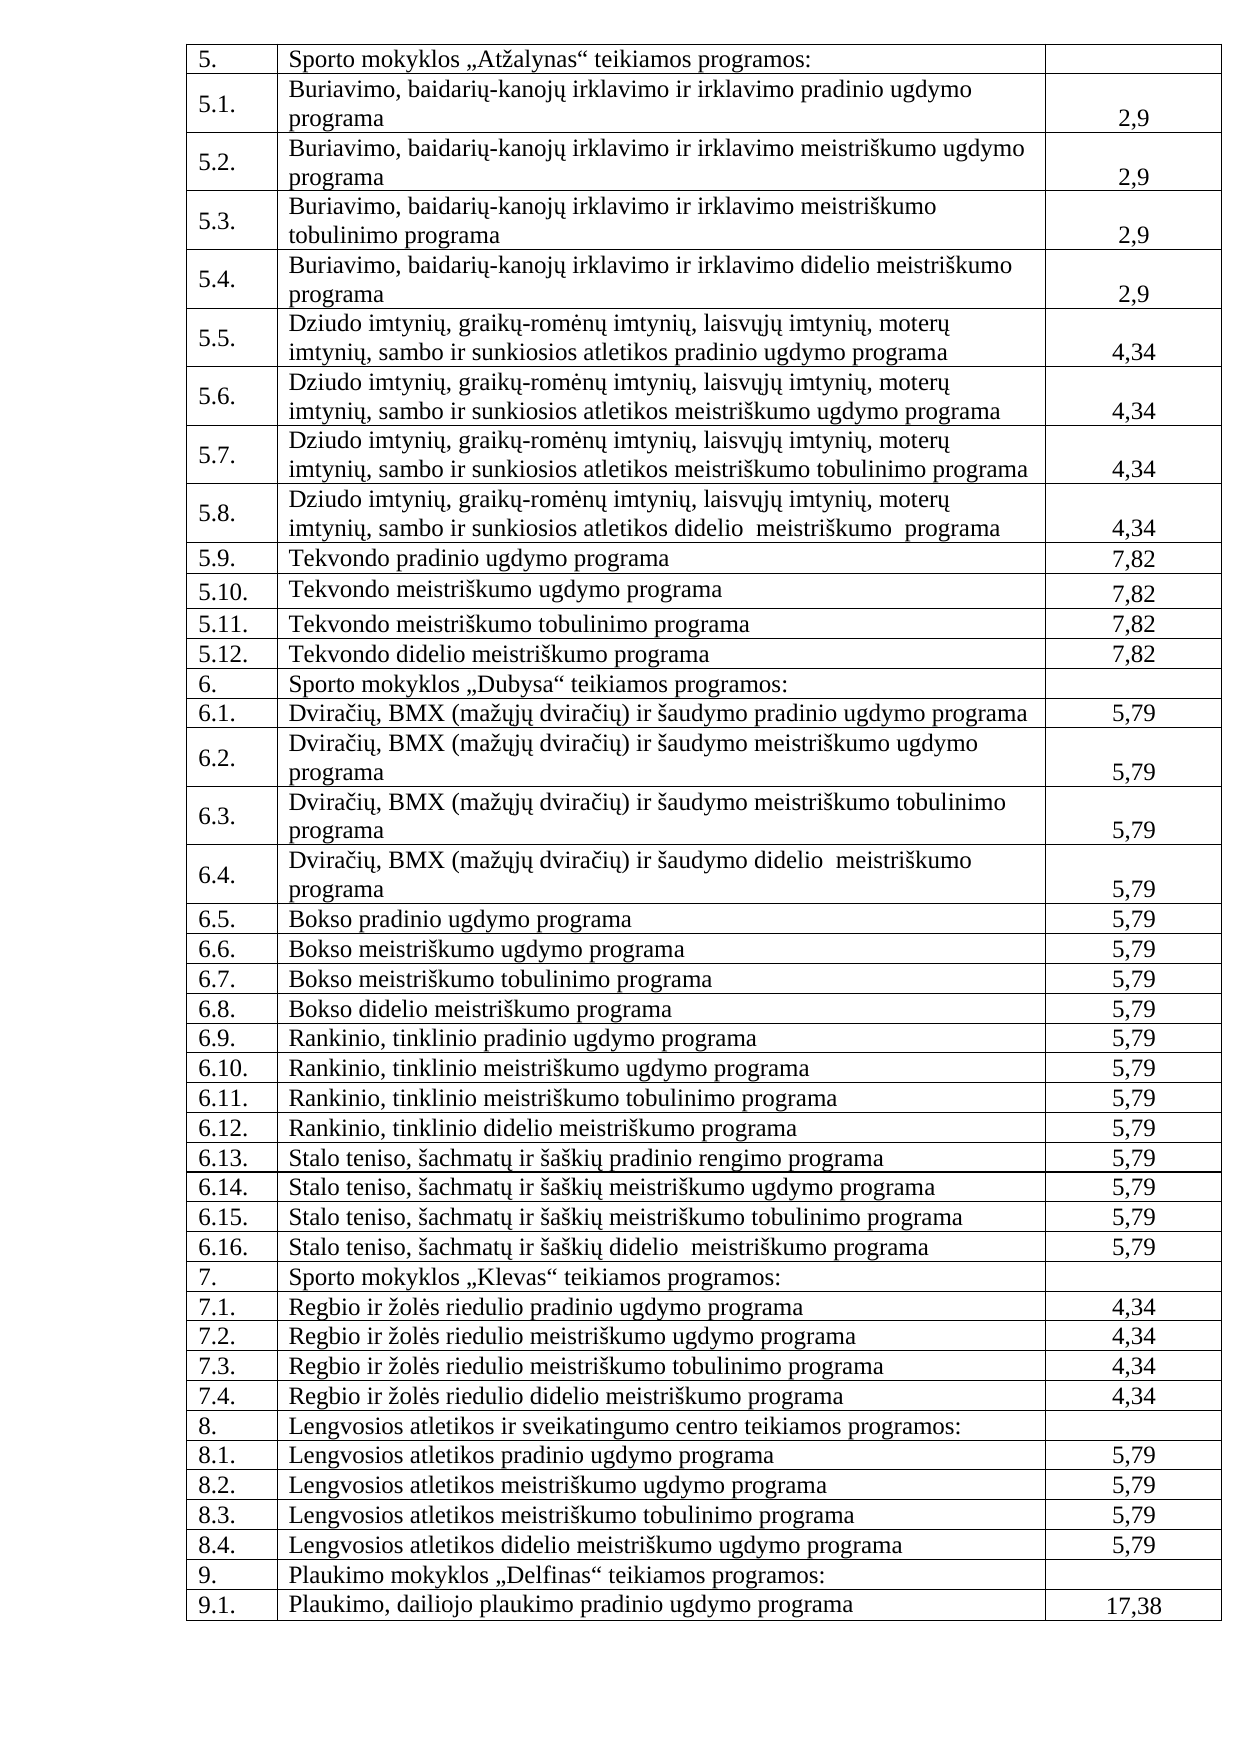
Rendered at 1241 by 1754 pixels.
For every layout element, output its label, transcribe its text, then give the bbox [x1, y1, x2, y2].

table_cell 5,79 [1046, 699, 1221, 727]
table_cell Rankinio, tinklinio meistriškumo ugdymo programa [278, 1053, 1045, 1082]
table_cell Rankinio, tinklinio pradinio ugdymo programa [278, 1024, 1045, 1052]
table_cell Buriavimo, baidarių-kanojų irklavimo ir irklavimo didelio meistriškumo programa [278, 250, 1045, 307]
table_cell 5.6. [187, 367, 277, 424]
table_cell 2,9 [1046, 191, 1221, 249]
table_cell 4,34 [1046, 309, 1221, 366]
table_cell 5.9. [187, 543, 277, 573]
table_cell Lengvosios atletikos meistriškumo ugdymo programa [278, 1470, 1045, 1499]
table_cell Tekvondo meistriškumo ugdymo programa [278, 574, 1045, 608]
table_cell 7.3. [187, 1351, 277, 1380]
table_cell 5.12. [187, 639, 277, 668]
table_cell 5,79 [1046, 964, 1221, 993]
table_cell [1046, 669, 1221, 697]
table_cell 4,34 [1046, 484, 1221, 542]
table_cell 4,34 [1046, 1321, 1221, 1350]
table_cell 6.1. [187, 699, 277, 727]
table_cell Lengvosios atletikos pradinio ugdymo programa [278, 1441, 1045, 1469]
table_cell Buriavimo, baidarių-kanojų irklavimo ir irklavimo meistriškumo ugdymo programa [278, 133, 1045, 190]
table_cell 5.5. [187, 309, 277, 366]
table_cell 5,79 [1046, 1024, 1221, 1052]
table_cell 7.1. [187, 1292, 277, 1320]
table_cell Lengvosios atletikos meistriškumo tobulinimo programa [278, 1500, 1045, 1529]
table_cell Tekvondo pradinio ugdymo programa [278, 543, 1045, 573]
table_cell 4,34 [1046, 426, 1221, 483]
table_cell Dziudo imtynių, graikų-romėnų imtynių, laisvųjų imtynių, moterų imtynių, sambo ir sunkiosios atletikos meistriškumo tobulinimo programa [278, 426, 1045, 483]
table_cell 5,79 [1046, 1083, 1221, 1112]
table_cell 5,79 [1046, 1202, 1221, 1231]
table_cell Lengvosios atletikos didelio meistriškumo ugdymo programa [278, 1530, 1045, 1559]
table_cell Dviračių, BMX (mažųjų dviračių) ir šaudymo meistriškumo ugdymo programa [278, 728, 1045, 786]
table_cell 4,34 [1046, 1351, 1221, 1380]
table_cell Tekvondo didelio meistriškumo programa [278, 639, 1045, 668]
table_cell 7. [187, 1262, 277, 1291]
table_cell 7,82 [1046, 574, 1221, 608]
table_cell Bokso meistriškumo tobulinimo programa [278, 964, 1045, 993]
table_cell 5.2. [187, 133, 277, 190]
table_cell 7,82 [1046, 609, 1221, 638]
table_cell Buriavimo, baidarių-kanojų irklavimo ir irklavimo pradinio ugdymo programa [278, 74, 1045, 132]
table_cell 6.16. [187, 1232, 277, 1261]
table_cell 6. [187, 669, 277, 697]
table_cell Stalo teniso, šachmatų ir šaškių didelio meistriškumo programa [278, 1232, 1045, 1261]
table_cell Stalo teniso, šachmatų ir šaškių pradinio rengimo programa [278, 1143, 1045, 1171]
table_cell 8.1. [187, 1441, 277, 1469]
table_cell Stalo teniso, šachmatų ir šaškių meistriškumo tobulinimo programa [278, 1202, 1045, 1231]
table_cell 7.4. [187, 1381, 277, 1410]
table_cell 8.3. [187, 1500, 277, 1529]
table_cell Tekvondo meistriškumo tobulinimo programa [278, 609, 1045, 638]
table_cell 6.6. [187, 934, 277, 963]
table_cell Dziudo imtynių, graikų-romėnų imtynių, laisvųjų imtynių, moterų imtynių, sambo ir sunkiosios atletikos didelio meistriškumo programa [278, 484, 1045, 542]
table_cell 6.14. [187, 1173, 277, 1201]
table_cell Rankinio, tinklinio didelio meistriškumo programa [278, 1113, 1045, 1142]
table_cell Dziudo imtynių, graikų-romėnų imtynių, laisvųjų imtynių, moterų imtynių, sambo ir sunkiosios atletikos meistriškumo ugdymo programa [278, 367, 1045, 424]
table_cell Rankinio, tinklinio meistriškumo tobulinimo programa [278, 1083, 1045, 1112]
table_cell 6.4. [187, 845, 277, 903]
table_cell 6.9. [187, 1024, 277, 1052]
table_cell 5,79 [1046, 1173, 1221, 1201]
table_cell 5.11. [187, 609, 277, 638]
table_cell 4,34 [1046, 1381, 1221, 1410]
table_cell Plaukimo, dailiojo plaukimo pradinio ugdymo programa [278, 1590, 1045, 1620]
table_cell 5,79 [1046, 934, 1221, 963]
table_cell [1046, 1262, 1221, 1291]
table_cell Dziudo imtynių, graikų-romėnų imtynių, laisvųjų imtynių, moterų imtynių, sambo ir sunkiosios atletikos pradinio ugdymo programa [278, 309, 1045, 366]
table_cell Plaukimo mokyklos „Delfinas“ teikiamos programos: [278, 1560, 1045, 1588]
table_cell 5,79 [1046, 1143, 1221, 1171]
table_cell 4,34 [1046, 367, 1221, 424]
table_cell 2,9 [1046, 133, 1221, 190]
table_cell 5.3. [187, 191, 277, 249]
table_cell 5,79 [1046, 904, 1221, 933]
table_cell 5.10. [187, 574, 277, 608]
table_cell 5.4. [187, 250, 277, 307]
table_cell 5,79 [1046, 1232, 1221, 1261]
table_cell Bokso didelio meistriškumo programa [278, 994, 1045, 1022]
table_cell Stalo teniso, šachmatų ir šaškių meistriškumo ugdymo programa [278, 1173, 1045, 1201]
table_cell 5. [187, 45, 277, 73]
table_cell Dviračių, BMX (mažųjų dviračių) ir šaudymo didelio meistriškumo programa [278, 845, 1045, 903]
table_cell 5.7. [187, 426, 277, 483]
table_cell 6.12. [187, 1113, 277, 1142]
table_cell 6.15. [187, 1202, 277, 1231]
table_cell Bokso pradinio ugdymo programa [278, 904, 1045, 933]
table_cell 6.13. [187, 1143, 277, 1171]
table_cell Buriavimo, baidarių-kanojų irklavimo ir irklavimo meistriškumo tobulinimo programa [278, 191, 1045, 249]
table_cell Dviračių, BMX (mažųjų dviračių) ir šaudymo meistriškumo tobulinimo programa [278, 787, 1045, 844]
table_cell [1046, 1560, 1221, 1588]
table_cell 6.8. [187, 994, 277, 1022]
table_cell 17,38 [1046, 1590, 1221, 1620]
table_cell 6.3. [187, 787, 277, 844]
table_cell 7,82 [1046, 543, 1221, 573]
table_cell [1046, 45, 1221, 73]
table_cell Sporto mokyklos „Klevas“ teikiamos programos: [278, 1262, 1045, 1291]
table_cell 5.1. [187, 74, 277, 132]
table_cell Sporto mokyklos „Dubysa“ teikiamos programos: [278, 669, 1045, 697]
table_cell 6.2. [187, 728, 277, 786]
table_cell Bokso meistriškumo ugdymo programa [278, 934, 1045, 963]
table_cell 5,79 [1046, 1053, 1221, 1082]
table_cell 5,79 [1046, 1500, 1221, 1529]
table_cell 7,82 [1046, 639, 1221, 668]
table_cell Sporto mokyklos „Atžalynas“ teikiamos programos: [278, 45, 1045, 73]
table_cell 5,79 [1046, 1113, 1221, 1142]
table_cell Dviračių, BMX (mažųjų dviračių) ir šaudymo pradinio ugdymo programa [278, 699, 1045, 727]
table_cell Regbio ir žolės riedulio meistriškumo tobulinimo programa [278, 1351, 1045, 1380]
table_cell 5,79 [1046, 1530, 1221, 1559]
table_cell Regbio ir žolės riedulio meistriškumo ugdymo programa [278, 1321, 1045, 1350]
table_cell Lengvosios atletikos ir sveikatingumo centro teikiamos programos: [278, 1411, 1045, 1439]
table_cell 5,79 [1046, 845, 1221, 903]
table_cell 9. [187, 1560, 277, 1588]
table_cell Regbio ir žolės riedulio didelio meistriškumo programa [278, 1381, 1045, 1410]
table_cell 2,9 [1046, 74, 1221, 132]
table_cell 8.2. [187, 1470, 277, 1499]
table_cell 6.5. [187, 904, 277, 933]
table_cell Regbio ir žolės riedulio pradinio ugdymo programa [278, 1292, 1045, 1320]
table_cell 4,34 [1046, 1292, 1221, 1320]
table_cell 8.4. [187, 1530, 277, 1559]
table_cell 6.7. [187, 964, 277, 993]
table_cell 7.2. [187, 1321, 277, 1350]
table_cell 2,9 [1046, 250, 1221, 307]
table_cell 5,79 [1046, 1470, 1221, 1499]
table_cell 9.1. [187, 1590, 277, 1620]
table_cell [1046, 1411, 1221, 1439]
table_cell 5,79 [1046, 1441, 1221, 1469]
table_cell 5,79 [1046, 728, 1221, 786]
table_cell 6.10. [187, 1053, 277, 1082]
table_cell 5,79 [1046, 787, 1221, 844]
table_cell 8. [187, 1411, 277, 1439]
table_cell 5.8. [187, 484, 277, 542]
table_cell 6.11. [187, 1083, 277, 1112]
table_cell 5,79 [1046, 994, 1221, 1022]
